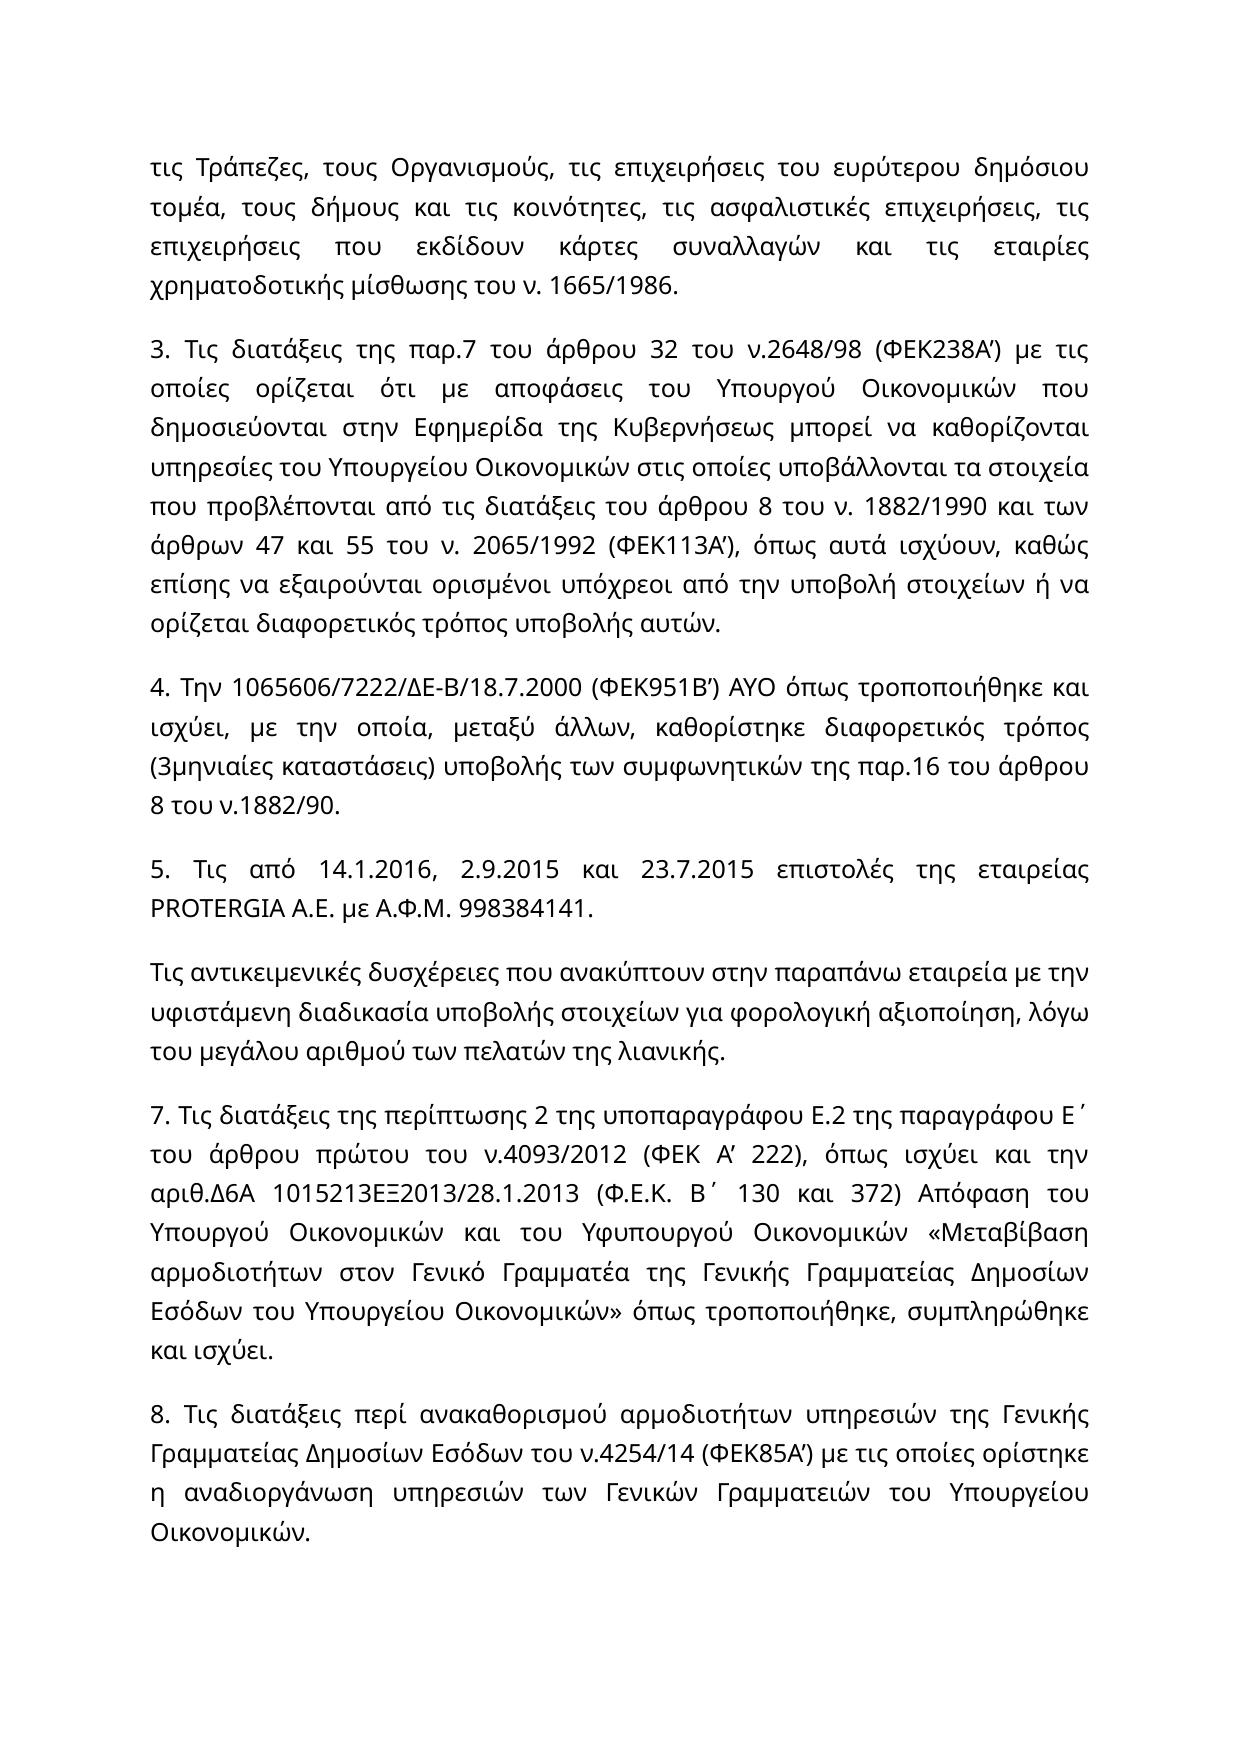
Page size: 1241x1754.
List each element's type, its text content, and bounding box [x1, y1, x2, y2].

text 5. Τις από 14.1.2016, 2.9.2015 και 23.7.2015 επιστολές της εταιρείας PROTERGIA Α.Ε. με Α.Φ.Μ. 998384141. [150, 852, 1090, 925]
text 7. Τις διατάξεις της περίπτωσης 2 της υποπαραγράφου Ε.2 της παραγράφου Ε΄ του άρθρου πρώτου του ν.4093/2012 (ΦΕΚ Α’ 222), όπως ισχύει και την αριθ.Δ6Α 1015213ΕΞ2013/28.1.2013 (Φ.Ε.Κ. Β΄ 130 και 372) Απόφαση του Υπουργού Οικονομικών και του Υφυπουργού Οικονομικών «Μεταβίβαση αρμοδιοτήτων στον Γενικό Γραμματέα της Γενικής Γραμματείας Δημοσίων Εσόδων του Υπουργείου Οικονομικών» όπως τροποποιήθηκε, συμπληρώθηκε και ισχύει. [150, 1097, 1090, 1367]
text 8. Τις διατάξεις περί ανακαθορισμού αρμοδιοτήτων υπηρεσιών της Γενικής Γραμματείας Δημοσίων Εσόδων του ν.4254/14 (ΦΕΚ85Α’) με τις οποίες ορίστηκε η αναδιοργάνωση υπηρεσιών των Γενικών Γραμματειών του Υπουργείου Οικονομικών. [150, 1397, 1090, 1548]
text τις Τράπεζες, τους Οργανισμούς, τις επιχειρήσεις του ευρύτερου δημόσιου τομέα, τους δήμους και τις κοινότητες, τις ασφαλιστικές επιχειρήσεις, τις επιχειρήσεις που εκδίδουν κάρτες συναλλαγών και τις εταιρίες χρηματοδοτικής μίσθωσης του ν. 1665/1986. [150, 150, 1090, 302]
text Τις αντικειμενικές δυσχέρειες που ανακύπτουν στην παραπάνω εταιρεία με την υφιστάμενη διαδικασία υποβολής στοιχείων για φορολογική αξιοποίηση, λόγω του μεγάλου αριθμού των πελατών της λιανικής. [150, 955, 1090, 1067]
text 3. Τις διατάξεις της παρ.7 του άρθρου 32 του ν.2648/98 (ΦΕΚ238Α’) με τις οποίες ορίζεται ότι με αποφάσεις του Υπουργού Οικονομικών που δημοσιεύονται στην Εφημερίδα της Κυβερνήσεως μπορεί να καθορίζονται υπηρεσίες του Υπουργείου Οικονομικών στις οποίες υποβάλλονται τα στοιχεία που προβλέπονται από τις διατάξεις του άρθρου 8 του ν. 1882/1990 και των άρθρων 47 και 55 του ν. 2065/1992 (ΦΕΚ113Α’), όπως αυτά ισχύουν, καθώς επίσης να εξαιρούνται ορισμένοι υπόχρεοι από την υποβολή στοιχείων ή να ορίζεται διαφορετικός τρόπος υποβολής αυτών. [150, 332, 1090, 640]
text 4. Την 1065606/7222/ΔΕ-Β/18.7.2000 (ΦΕΚ951Β’) ΑΥΟ όπως τροποποιήθηκε και ισχύει, με την οποία, μεταξύ άλλων, καθορίστηκε διαφορετικός τρόπος (3μηνιαίες καταστάσεις) υποβολής των συμφωνητικών της παρ.16 του άρθρου 8 του ν.1882/90. [150, 670, 1090, 822]
